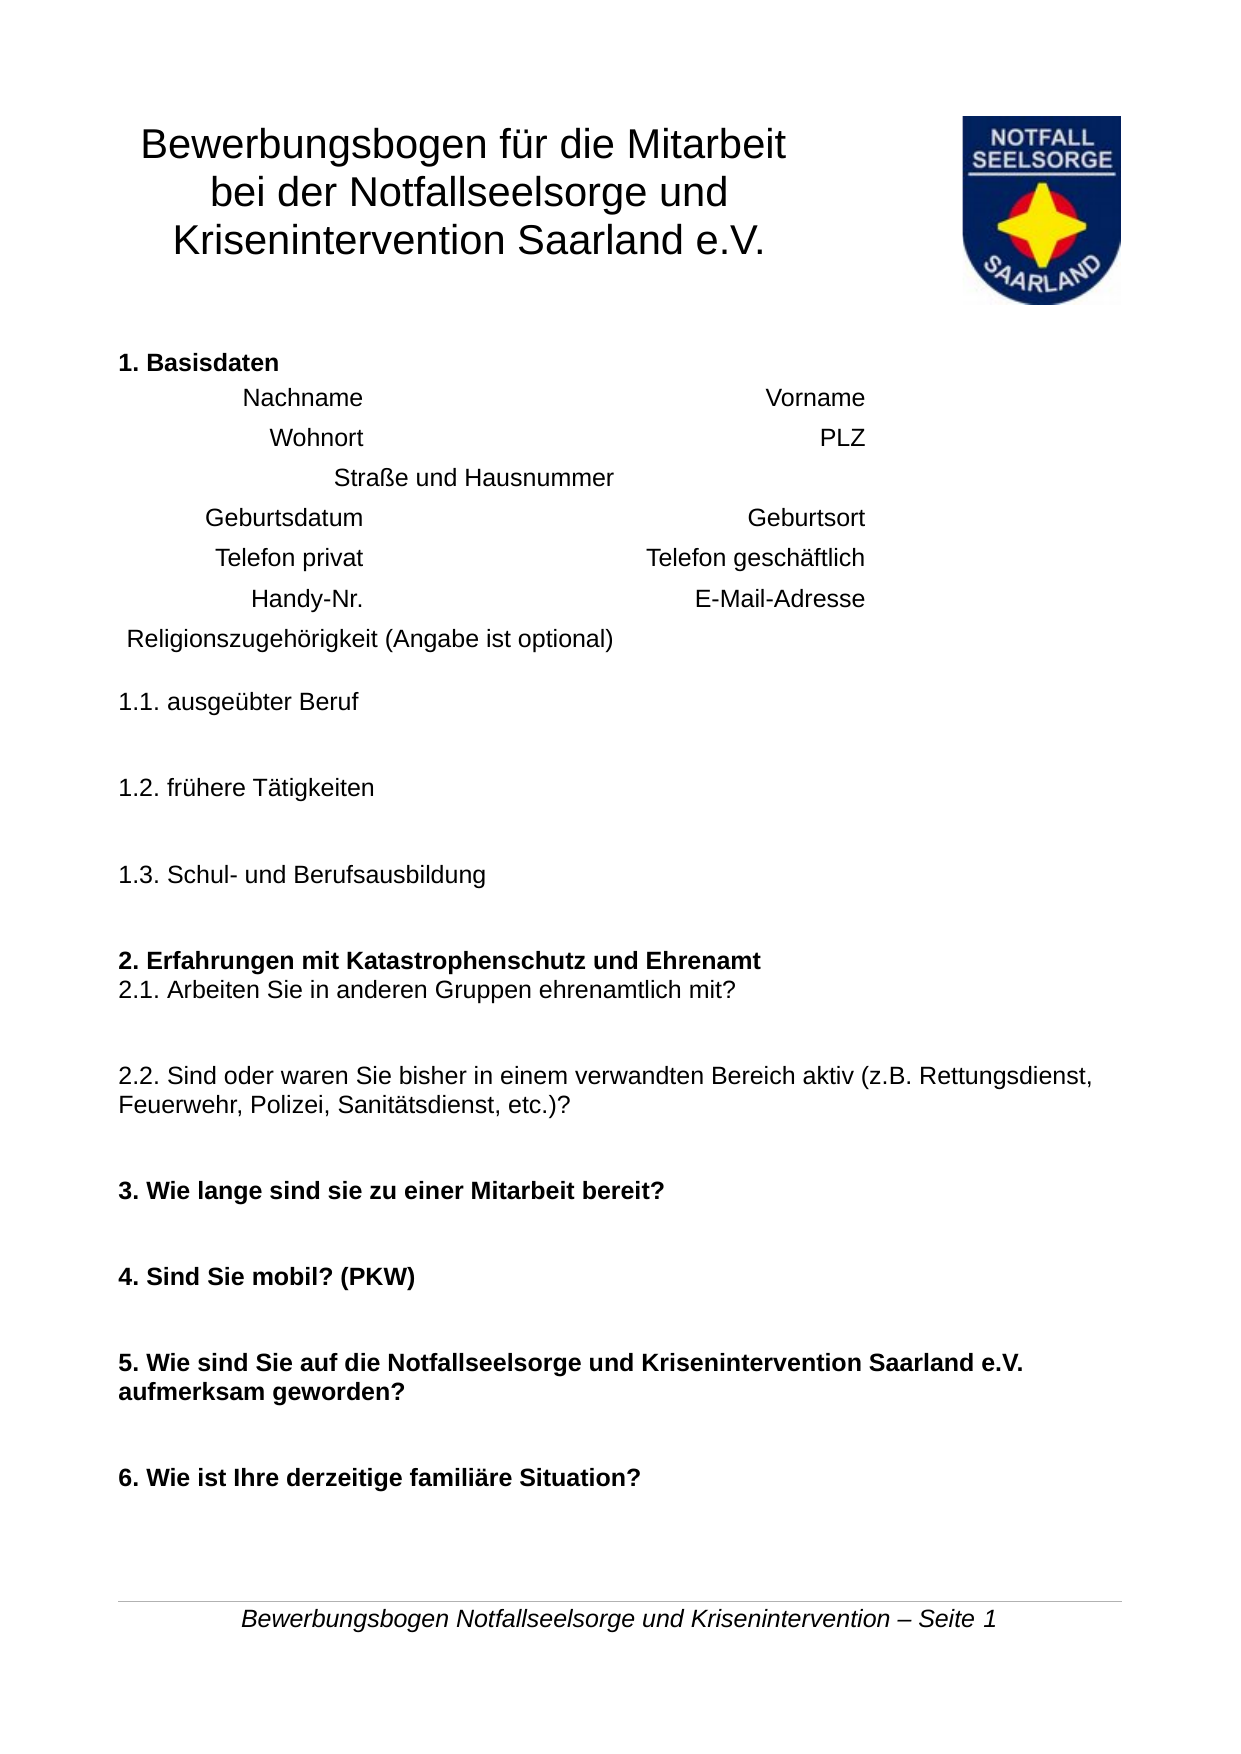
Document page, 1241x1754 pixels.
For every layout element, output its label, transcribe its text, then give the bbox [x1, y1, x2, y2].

table_cell Straße und Hausnummer [118, 457, 620, 497]
text Bewerbungsbogen für die Mitarbeit [119, 119, 819, 167]
table_cell [871, 538, 1122, 578]
list Wie ist Ihre derzeitige familiäre Situation? [118, 1463, 1122, 1492]
table_cell Handy-Nr. [118, 578, 369, 618]
list Schul- und Berufsausbildung [118, 859, 1122, 888]
table_header [871, 377, 1122, 417]
table_cell PLZ [620, 417, 871, 457]
list Erfahrungen mit Katastrophenschutz und Ehrenamt [118, 946, 1122, 974]
table_cell Telefon geschäftlich [620, 538, 871, 578]
table_cell [369, 578, 620, 618]
list Arbeiten Sie in anderen Gruppen ehrenamtlich mit? [118, 974, 1122, 1003]
table_cell Telefon privat [118, 538, 369, 578]
text bei der Notfallseelsorge und [119, 167, 819, 215]
list Wie lange sind sie zu einer Mitarbeit bereit? [118, 1176, 1122, 1204]
table_cell [369, 417, 620, 457]
list Basisdaten [118, 348, 1122, 377]
table_header Vorname [620, 377, 871, 417]
table_cell [871, 578, 1122, 618]
list ausgeübter Beruf [118, 687, 1122, 716]
list Wie sind Sie auf die Notfallseelsorge und Krisenintervention Saarland e.V. aufmerksam geworden? [118, 1348, 1122, 1406]
picture [962, 116, 1121, 305]
list frühere Tätigkeiten [118, 773, 1122, 802]
table_cell [871, 417, 1122, 457]
table_cell Geburtsdatum [118, 498, 369, 538]
table_cell Wohnort [118, 417, 369, 457]
table_cell [369, 538, 620, 578]
table_cell E-Mail-Adresse [620, 578, 871, 618]
table_header [369, 377, 620, 417]
table_cell [871, 498, 1122, 538]
table_cell [620, 457, 1122, 497]
table_cell [620, 618, 1122, 658]
table_cell Geburtsort [620, 498, 871, 538]
list Sind Sie mobil? (PKW) [118, 1262, 1122, 1291]
list Sind oder waren Sie bisher in einem verwandten Bereich aktiv (z.B. Rettungsdienst, Feuerwehr, Polizei, Sanitätsdienst, etc.)? [118, 1061, 1122, 1118]
table_header Nachname [118, 377, 369, 417]
table_cell Religionszugehörigkeit (Angabe ist optional) [118, 618, 620, 658]
table_cell [369, 498, 620, 538]
text Krisenintervention Saarland e.V. [119, 215, 819, 263]
